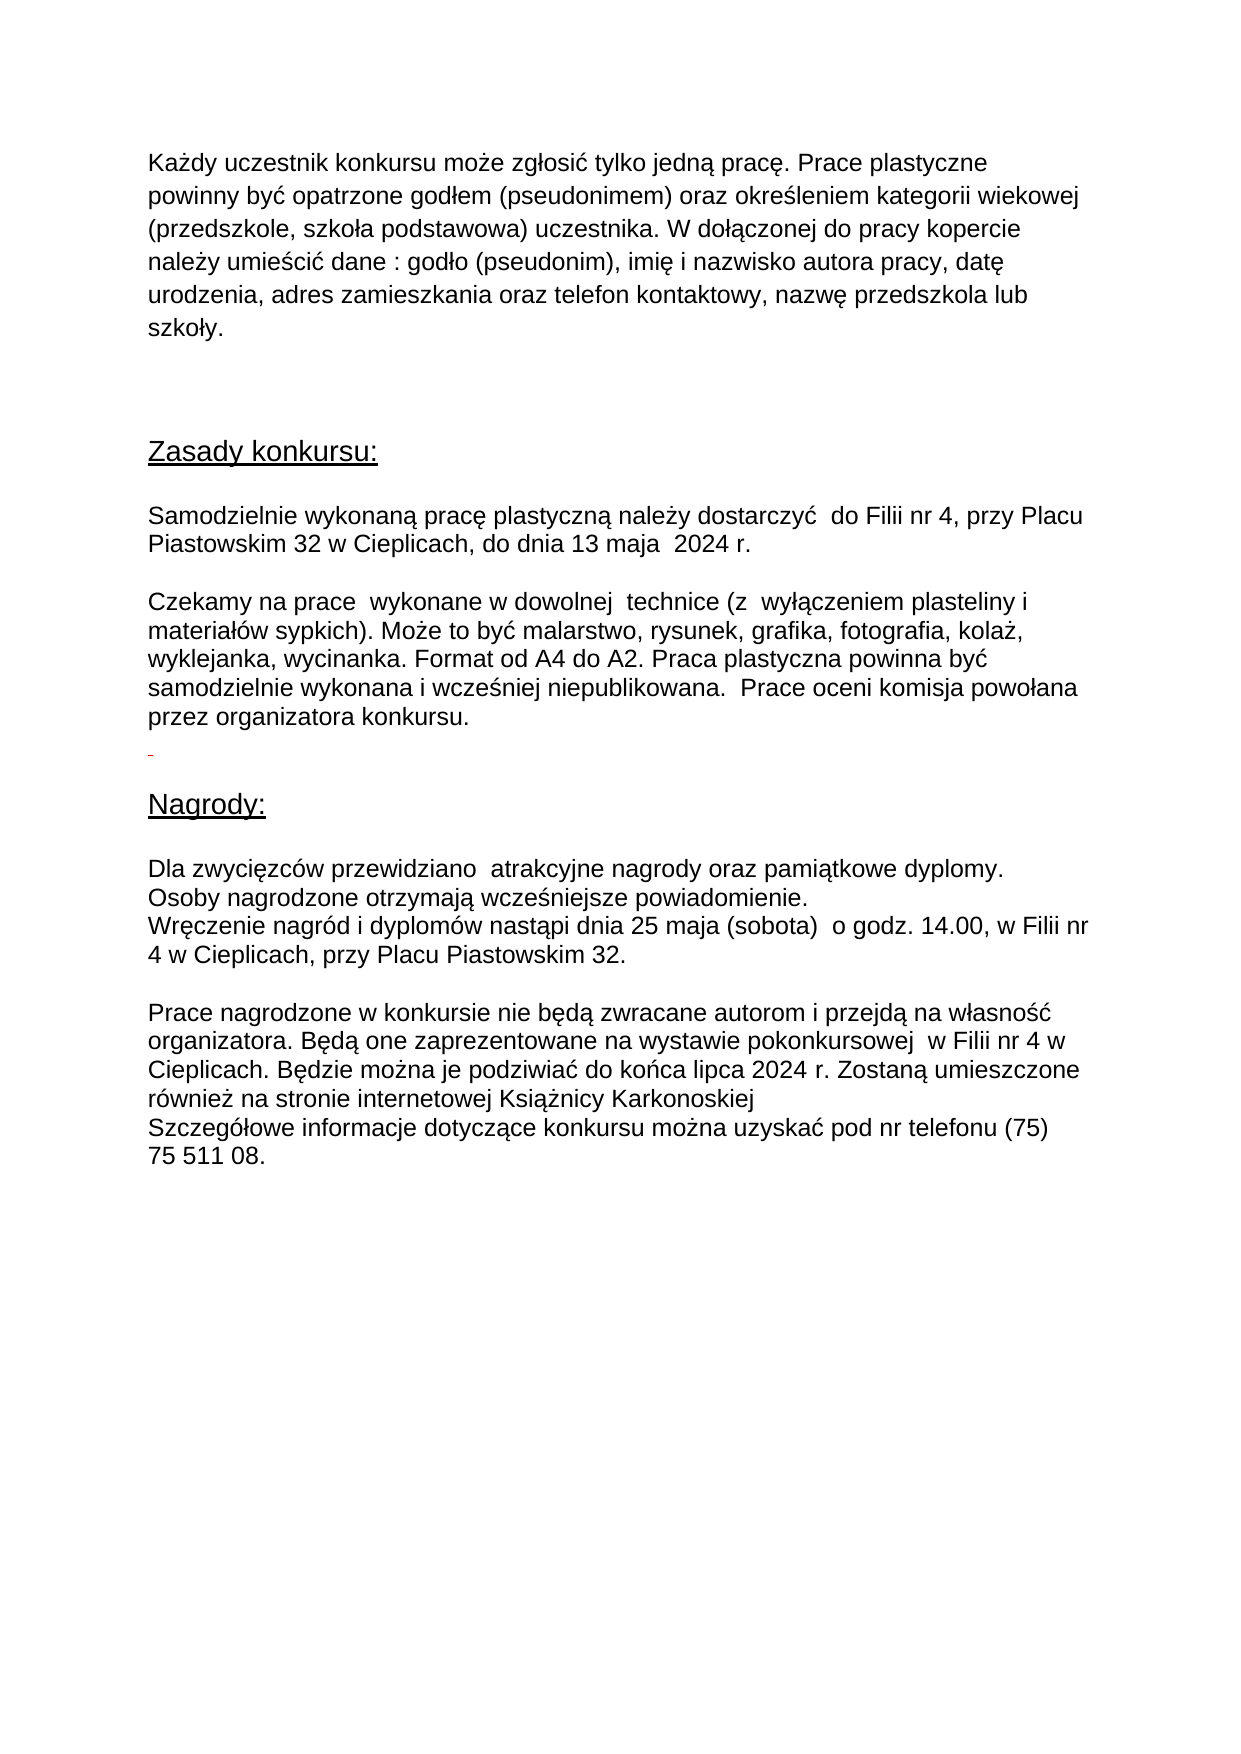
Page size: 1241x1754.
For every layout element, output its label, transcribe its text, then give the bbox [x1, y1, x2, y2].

text Każdy uczestnik konkursu może zgłosić tylko jedną pracę. Prace plastyczne powinny być opatrzone godłem (pseudonimem) oraz określeniem kategorii wiekowej (przedszkole, szkoła podstawowa) uczestnika. W dołączonej do pracy kopercie należy umieścić dane : godło (pseudonim), imię i nazwisko autora pracy, datę urodzenia, adres zamieszkania oraz telefon kontaktowy, nazwę przedszkola lub szkoły. [148, 148, 1093, 341]
text Samodzielnie wykonaną pracę plastyczną należy dostarczyć do Filii nr 4, przy Placu Piastowskim 32 w Cieplicach, do dnia 13 maja 2024 r. [148, 501, 1093, 558]
text Zasady konkursu: [148, 434, 1093, 467]
text Czekamy na prace wykonane w dowolnej technice (z wyłączeniem plasteliny i materiałów sypkich). Może to być malarstwo, rysunek, grafika, fotografia, kolaż, wyklejanka, wycinanka. Format od A4 do A2. Praca plastyczna powinna być samodzielnie wykonana i wcześniej niepublikowana. Prace oceni komisja powołana przez organizatora konkursu. [148, 587, 1093, 731]
text Osoby nagrodzone otrzymają wcześniejsze powiadomienie. [148, 883, 1093, 911]
text Szczegółowe informacje dotyczące konkursu można uzyskać pod nr telefonu (75) 75 511 08. [148, 1113, 1093, 1170]
text Dla zwycięzców przewidziano atrakcyjne nagrody oraz pamiątkowe dyplomy. [148, 854, 1093, 883]
text Wręczenie nagród i dyplomów nastąpi dnia 25 maja (sobota) o godz. 14.00, w Filii nr 4 w Cieplicach, przy Placu Piastowskim 32. [148, 911, 1093, 969]
text Nagrody: [148, 787, 1093, 820]
text Prace nagrodzone w konkursie nie będą zwracane autorom i przejdą na własność organizatora. Będą one zaprezentowane na wystawie pokonkursowej w Filii nr 4 w Cieplicach. Będzie można je podziwiać do końca lipca 2024 r. Zostaną umieszczone również na stronie internetowej Książnicy Karkonoskiej [148, 998, 1093, 1113]
